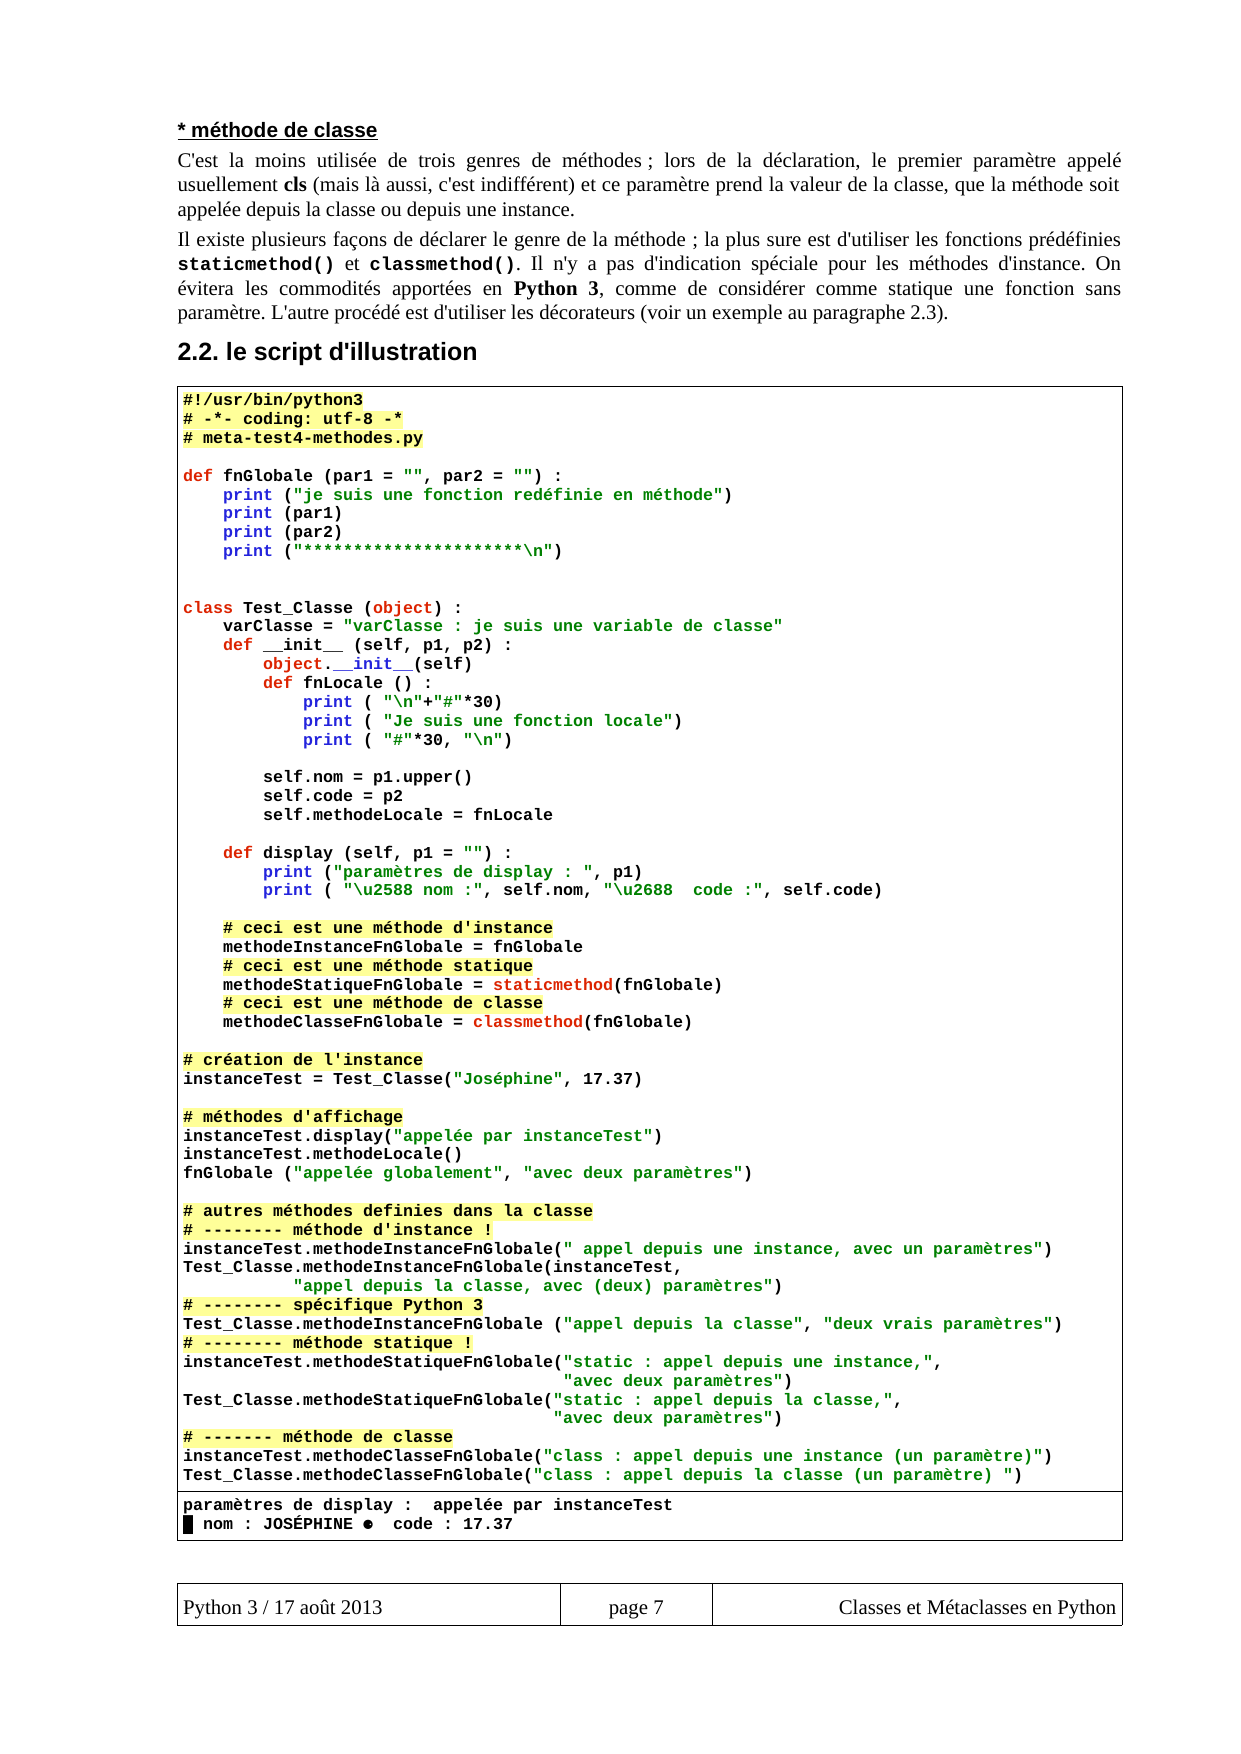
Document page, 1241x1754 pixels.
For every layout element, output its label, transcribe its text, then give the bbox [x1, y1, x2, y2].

subtitle 2.2. le script d'illustration [177, 337, 1122, 365]
table_cell paramètres de display : appelée par instanceTest █ nom : JOSÉPHINE ⚈ code : 17.37 [178, 1492, 1122, 1540]
subtitle * méthode de classe [177, 118, 1122, 142]
table_header #!/usr/bin/python3 # -*- coding: utf-8 -* # meta-test4-methodes.py def fnGlobale (par1 = "", par2 = "") : print ("je suis une fonction redéfinie en méthode") print (par1) print (par2) print ("**********************\n") class Test_Classe (object) : varClasse = "varClasse : je suis une variable de classe" def __init__ (self, p1, p2) : object.__init__(self) def fnLocale () : print ( "\n"+"#"*30) print ( "Je suis une fonction locale") print ( "#"*30, "\n") self.nom = p1.upper() self.code = p2 self.methodeLocale = fnLocale def display (self, p1 = "") : print ("paramètres de display : ", p1) print ( "\u2588 nom :", self.nom, "\u2688 code :", self.code) # ceci est une méthode d'instance methodeInstanceFnGlobale = fnGlobale # ceci est une méthode statique methodeStatiqueFnGlobale = staticmethod(fnGlobale) # ceci est une méthode de classe methodeClasseFnGlobale = classmethod(fnGlobale) # création de l'instance instanceTest = Test_Classe("Joséphine", 17.37) # méthodes d'affichage instanceTest.display("appelée par instanceTest") instanceTest.methodeLocale() fnGlobale ("appelée globalement", "avec deux paramètres") # autres méthodes definies dans la classe # -------- méthode d'instance ! instanceTest.methodeInstanceFnGlobale(" appel depuis une instance, avec un paramètres") Test_Classe.methodeInstanceFnGlobale(instanceTest, "appel depuis la classe, avec (deux) paramètres") # -------- spécifique Python 3 Test_Classe.methodeInstanceFnGlobale ("appel depuis la classe", "deux vrais paramètres") # -------- méthode statique ! instanceTest.methodeStatiqueFnGlobale("static : appel depuis une instance,", "avec deux paramètres") Test_Classe.methodeStatiqueFnGlobale("static : appel depuis la classe,", "avec deux paramètres") # ------- méthode de classe instanceTest.methodeClasseFnGlobale("class : appel depuis une instance (un paramètre)") Test_Classe.methodeClasseFnGlobale("class : appel depuis la classe (un paramètre) ") [178, 387, 1122, 1491]
text C'est la moins utilisée de trois genres de méthodes ; lors de la déclaration, le premier paramètre appelé usuellement cls (mais là aussi, c'est indifférent) et ce paramètre prend la valeur de la classe, que la méthode soit appelée depuis la classe ou depuis une instance. [177, 148, 1122, 221]
text Il existe plusieurs façons de déclarer le genre de la méthode ; la plus sure est d'utiliser les fonctions prédéfinies staticmethod() et classmethod(). Il n'y a pas d'indication spéciale pour les méthodes d'instance. On évitera les commodités apportées en Python 3, comme de considérer comme statique une fonction sans paramètre. L'autre procédé est d'utiliser les décorateurs (voir un exemple au paragraphe 2.3). [177, 227, 1122, 324]
